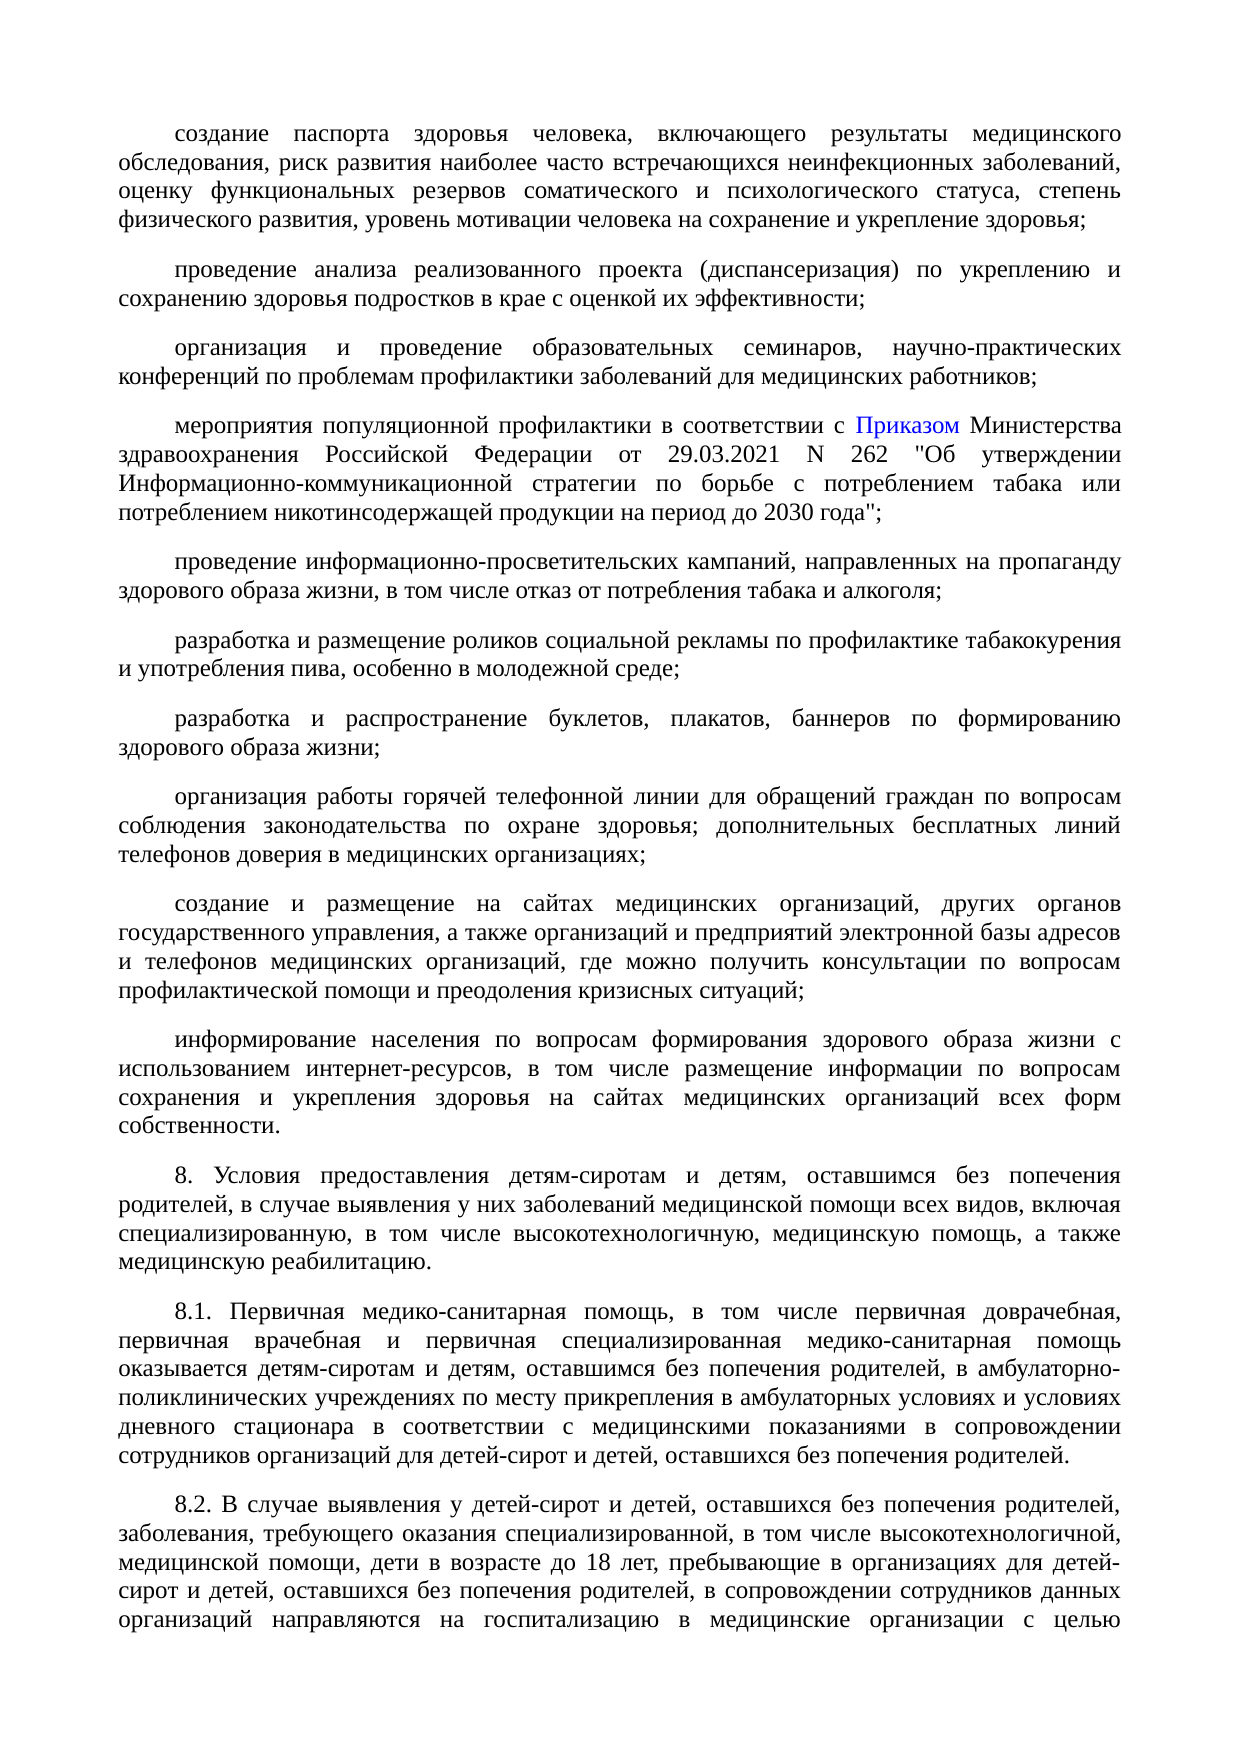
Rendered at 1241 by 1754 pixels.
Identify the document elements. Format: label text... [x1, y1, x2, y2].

text 8. Условия предоставления детям-сиротам и детям, оставшимся без попечения родителей, в случае выявления у них заболеваний медицинской помощи всех видов, включая специализированную, в том числе высокотехнологичную, медицинскую помощь, а также медицинскую реабилитацию. [118, 1160, 1122, 1275]
text мероприятия популяционной профилактики в соответствии с Приказом Министерства здравоохранения Российской Федерации от 29.03.2021 N 262 "Об утверждении Информационно-коммуникационной стратегии по борьбе с потреблением табака или потреблением никотинсодержащей продукции на период до 2030 года"; [118, 411, 1122, 526]
text 8.1. Первичная медико-санитарная помощь, в том числе первичная доврачебная, первичная врачебная и первичная специализированная медико-санитарная помощь оказывается детям-сиротам и детям, оставшимся без попечения родителей, в амбулаторно-поликлинических учреждениях по месту прикрепления в амбулаторных условиях и условиях дневного стационара в соответствии с медицинскими показаниями в сопровождении сотрудников организаций для детей-сирот и детей, оставшихся без попечения родителей. [118, 1296, 1122, 1468]
text разработка и распространение буклетов, плакатов, баннеров по формированию здорового образа жизни; [118, 703, 1122, 761]
text организация работы горячей телефонной линии для обращений граждан по вопросам соблюдения законодательства по охране здоровья; дополнительных бесплатных линий телефонов доверия в медицинских организациях; [118, 781, 1122, 868]
text создание и размещение на сайтах медицинских организаций, других органов государственного управления, а также организаций и предприятий электронной базы адресов и телефонов медицинских организаций, где можно получить консультации по вопросам профилактической помощи и преодоления кризисных ситуаций; [118, 888, 1122, 1003]
text информирование населения по вопросам формирования здорового образа жизни с использованием интернет-ресурсов, в том числе размещение информации по вопросам сохранения и укрепления здоровья на сайтах медицинских организаций всех форм собственности. [118, 1024, 1122, 1139]
text создание паспорта здоровья человека, включающего результаты медицинского обследования, риск развития наиболее часто встречающихся неинфекционных заболеваний, оценку функциональных резервов соматического и психологического статуса, степень физического развития, уровень мотивации человека на сохранение и укрепление здоровья; [118, 118, 1122, 233]
text 8.2. В случае выявления у детей-сирот и детей, оставшихся без попечения родителей, заболевания, требующего оказания специализированной, в том числе высокотехнологичной, медицинской помощи, дети в возрасте до 18 лет, пребывающие в организациях для детей-сирот и детей, оставшихся без попечения родителей, в сопровождении сотрудников данных организаций направляются на госпитализацию в медицинские организации с целью [118, 1489, 1122, 1633]
text организация и проведение образовательных семинаров, научно-практических конференций по проблемам профилактики заболеваний для медицинских работников; [118, 332, 1122, 390]
text проведение информационно-просветительских кампаний, направленных на пропаганду здорового образа жизни, в том числе отказ от потребления табака и алкоголя; [118, 546, 1122, 604]
text проведение анализа реализованного проекта (диспансеризация) по укреплению и сохранению здоровья подростков в крае с оценкой их эффективности; [118, 254, 1122, 311]
text разработка и размещение роликов социальной рекламы по профилактике табакокурения и употребления пива, особенно в молодежной среде; [118, 625, 1122, 682]
